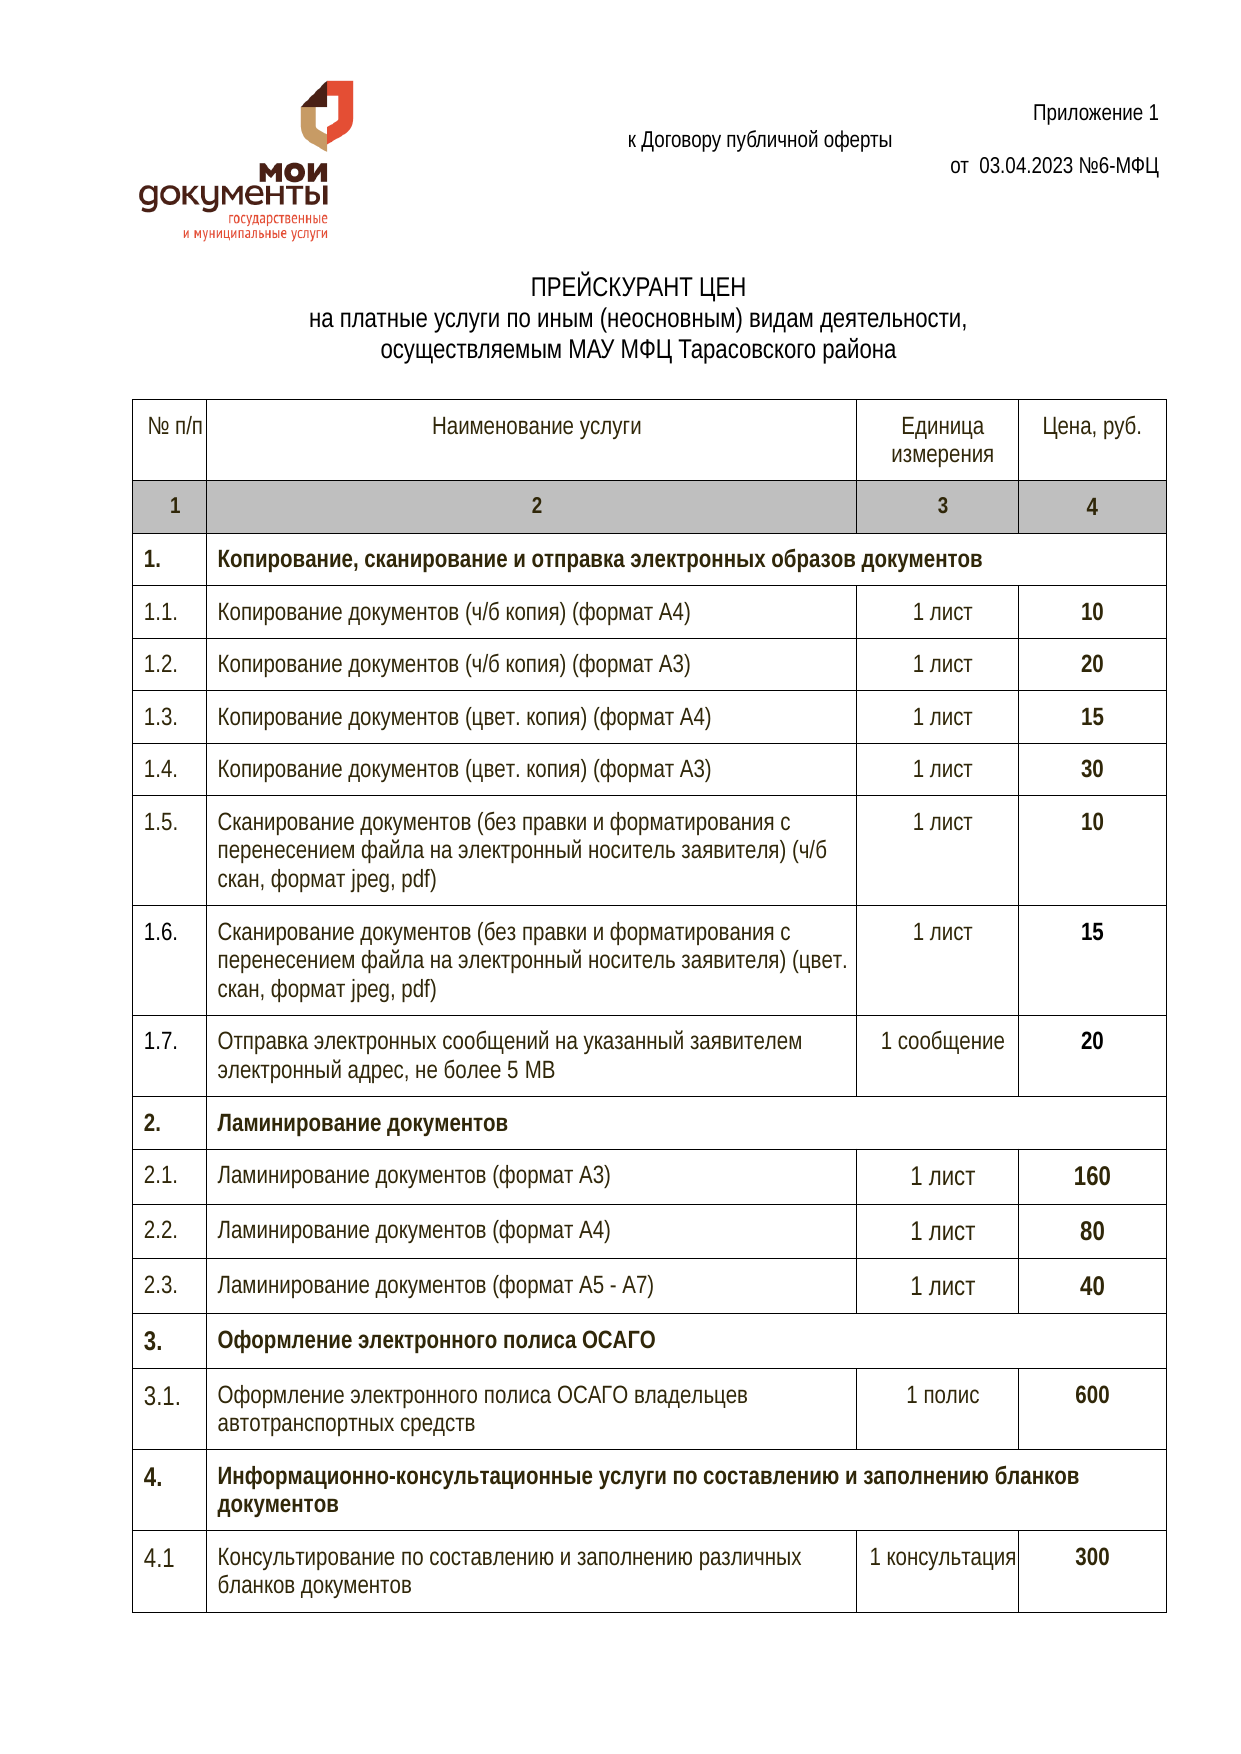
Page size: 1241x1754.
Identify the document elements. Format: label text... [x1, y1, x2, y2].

table_cell 1 консультация [857, 1531, 1018, 1612]
table_cell Ламинирование документов (формат А5 - А7) [207, 1259, 856, 1313]
table_cell 1 лист [857, 796, 1018, 905]
table_cell 20 [1019, 1016, 1166, 1096]
text осуществляемым МАУ МФЦ Тарасовского района [118, 334, 1159, 365]
table_cell 1 лист [857, 586, 1018, 638]
table_cell 160 [1019, 1150, 1166, 1203]
table_cell 1 лист [857, 744, 1018, 795]
table_cell 15 [1019, 691, 1166, 743]
text к Договору публичной оферты [362, 126, 1159, 152]
table_cell 20 [1019, 639, 1166, 690]
table_cell 80 [1019, 1205, 1166, 1258]
table_cell 2.2. [133, 1205, 206, 1258]
table_header Наименование услуги [207, 400, 856, 480]
table_cell 3.1. [133, 1369, 206, 1449]
table_header Единица измерения [857, 400, 1018, 480]
table_cell 1 лист [857, 1205, 1018, 1258]
text на платные услуги по иным (неосновным) видам деятельности, [118, 303, 1159, 334]
table_cell 1.6. [133, 906, 206, 1015]
table_cell 10 [1019, 586, 1166, 638]
table_cell 2.3. [133, 1259, 206, 1313]
table_cell Оформление электронного полиса ОСАГО владельцев автотранспортных средств [207, 1369, 856, 1449]
text от 03.04.2023 №6-МФЦ [362, 152, 1159, 178]
table_cell Сканирование документов (без правки и форматирования с перенесением файла на электронный носитель заявителя) (цвет. скан, формат jpeg, pdf) [207, 906, 856, 1015]
table_cell 3 [857, 481, 1018, 533]
table_cell Ламинирование документов (формат А3) [207, 1150, 856, 1203]
table_cell 3. [133, 1314, 206, 1368]
table_cell 1.5. [133, 796, 206, 905]
table_cell 1 лист [857, 691, 1018, 743]
table_cell 2. [133, 1097, 206, 1148]
table_cell 1 лист [857, 906, 1018, 1015]
table_cell 30 [1019, 744, 1166, 795]
table_cell Копирование документов (ч/б копия) (формат А3) [207, 639, 856, 690]
text [118, 99, 128, 126]
table_cell 2 [207, 481, 856, 533]
table_cell 4.1 [133, 1531, 206, 1612]
table_cell 1.7. [133, 1016, 206, 1096]
table_cell 1 полис [857, 1369, 1018, 1449]
table_cell 1 лист [857, 639, 1018, 690]
table_cell 600 [1019, 1369, 1166, 1449]
table_cell 1.2. [133, 639, 206, 690]
table_cell Консультирование по составлению и заполнению различных бланков документов [207, 1531, 856, 1612]
table_cell Сканирование документов (без правки и форматирования с перенесением файла на электронный носитель заявителя) (ч/б скан, формат jpeg, pdf) [207, 796, 856, 905]
table_cell 4. [133, 1450, 206, 1530]
text Приложение 1 [362, 99, 1159, 126]
table_cell Копирование документов (цвет. копия) (формат А3) [207, 744, 856, 795]
table_cell Ламинирование документов (формат А4) [207, 1205, 856, 1258]
table_cell 4 [1019, 481, 1166, 533]
table_cell 10 [1019, 796, 1166, 905]
table_header № п/п [133, 400, 206, 480]
table_cell Копирование документов (ч/б копия) (формат А4) [207, 586, 856, 638]
table_cell 1. [133, 534, 206, 585]
table_cell 300 [1019, 1531, 1166, 1612]
table_cell 1.1. [133, 586, 206, 638]
table_cell 1.3. [133, 691, 206, 743]
table_cell 1 сообщение [857, 1016, 1018, 1096]
table_cell Копирование, сканирование и отправка электронных образов документов [207, 534, 1166, 585]
table_cell 15 [1019, 906, 1166, 1015]
table_cell Отправка электронных сообщений на указанный заявителем электронный адрес, не более 5 MB [207, 1016, 856, 1096]
table_cell 2.1. [133, 1150, 206, 1203]
text ПРЕЙСКУРАНТ ЦЕН [118, 272, 1159, 303]
table_cell 40 [1019, 1259, 1166, 1313]
table_cell Ламинирование документов [207, 1097, 1166, 1148]
table_cell 1 лист [857, 1259, 1018, 1313]
table_cell 1 лист [857, 1150, 1018, 1203]
table_cell 1 [133, 481, 206, 533]
table_header Цена, руб. [1019, 400, 1166, 480]
table_cell Копирование документов (цвет. копия) (формат А4) [207, 691, 856, 743]
table_cell Информационно-консультационные услуги по составлению и заполнению бланков документов [207, 1450, 1166, 1530]
table_cell Оформление электронного полиса ОСАГО [207, 1314, 1166, 1368]
table_cell 1.4. [133, 744, 206, 795]
